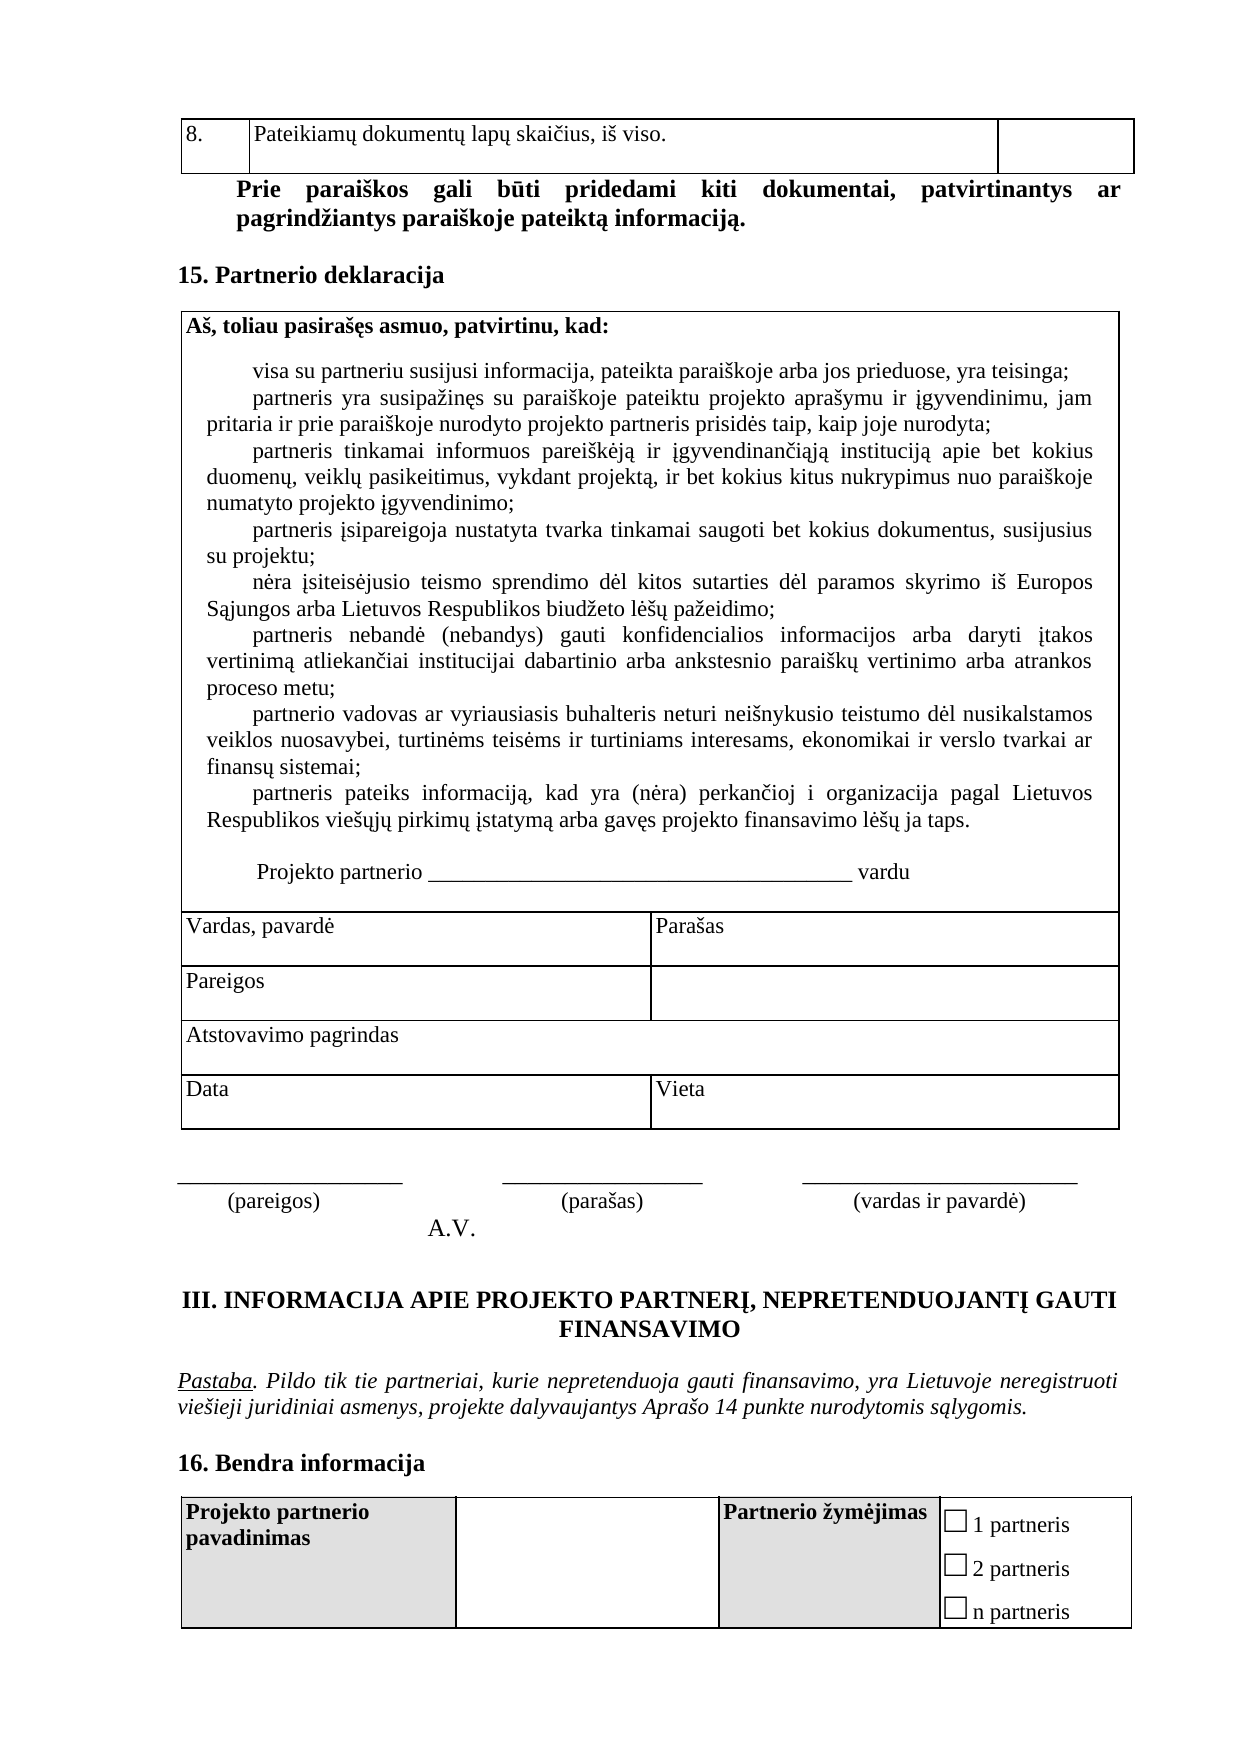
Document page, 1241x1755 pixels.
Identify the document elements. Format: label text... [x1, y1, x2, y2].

table_header [457, 1498, 718, 1627]
table_cell Vardas, pavardė [182, 913, 650, 965]
table_header □ 1 partneris □ 2 partneris □ n partneris [941, 1498, 1131, 1627]
text Pastaba. Pildo tik tie partneriai, kurie nepretenduoja gauti finansavimo, yra Lietuvoje neregistruoti viešieji juridiniai asmenys, projekte dalyvaujantys Aprašo 14 punkte nurodytomis sąlygomis. [177, 1367, 1122, 1420]
table_cell Parašas [652, 913, 1118, 965]
table_header Projekto partnerio pavadinimas [182, 1498, 455, 1627]
table_header Partnerio žymėjimas [720, 1498, 939, 1627]
text 15. Partnerio deklaracija [177, 260, 1122, 289]
text Prie paraiškos gali būti pridedami kiti dokumentai, patvirtinantys ar pagrindžiantys paraiškoje pateiktą informaciją. [236, 174, 1122, 231]
table_cell 8. [182, 120, 249, 172]
table_cell Vieta [652, 1076, 1118, 1128]
table_cell Pareigos [182, 967, 650, 1019]
table_cell Pateikiamų dokumentų lapų skaičius, iš viso. [250, 120, 997, 172]
table_cell Data [182, 1076, 650, 1128]
text A.V. [427, 1213, 1122, 1242]
table_header Aš, toliau pasirašęs asmuo, patvirtinu, kad: visa su partneriu susijusi informacija, pateikta paraiškoje arba jos prieduose, yra teisinga; partneris yra susipažinęs su paraiškoje pateiktu projekto aprašymu ir įgyvendinimu, jam pritaria ir prie paraiškoje nurodyto projekto partneris prisidės taip, kaip joje nurodyta; partneris tinkamai informuos pareiškėją ir įgyvendinančiąją instituciją apie bet kokius duomenų, veiklų pasikeitimus, vykdant projektą, ir bet kokius kitus nukrypimus nuo paraiškoje numatyto projekto įgyvendinimo; partneris įsipareigoja nustatyta tvarka tinkamai saugoti bet kokius dokumentus, susijusius su projektu; nėra įsiteisėjusio teismo sprendimo dėl kitos sutarties dėl paramos skyrimo iš Europos Sąjungos arba Lietuvos Respublikos biudžeto lėšų pažeidimo; partneris nebandė (nebandys) gauti konfidencialios informacijos arba daryti įtakos vertinimą atliekančiai institucijai dabartinio arba ankstesnio paraiškų vertinimo arba atrankos proceso metu; partnerio vadovas ar vyriausiasis buhalteris neturi neišnykusio teistumo dėl nusikalstamos veiklos nuosavybei, turtinėms teisėms ir turtiniams interesams, ekonomikai ir verslo tvarkai ar finansų sistemai; partneris pateiks informaciją, kad yra (nėra) perkančioj i organizacija pagal Lietuvos Respublikos viešųjų pirkimų įstatymą arba gavęs projekto finansavimo lėšų ja taps. [182, 312, 1118, 858]
table_cell Atstovavimo pagrindas [182, 1021, 1118, 1074]
table_cell Projekto partnerio _____________________________________ vardu [182, 858, 1118, 911]
text III. INFORMACIJA APIE PROJEKTO PARTNERĮ, NEPRETENDUOJANTĮ GAUTI FINANSAVIMO [177, 1285, 1122, 1343]
table_cell [652, 967, 1118, 1019]
text (pareigos) (parašas) (vardas ir pavardė) [227, 1187, 1122, 1213]
text 16. Bendra informacija [177, 1448, 1122, 1477]
text __________________ ________________ ______________________ [177, 1158, 1122, 1187]
table_cell [999, 120, 1133, 172]
